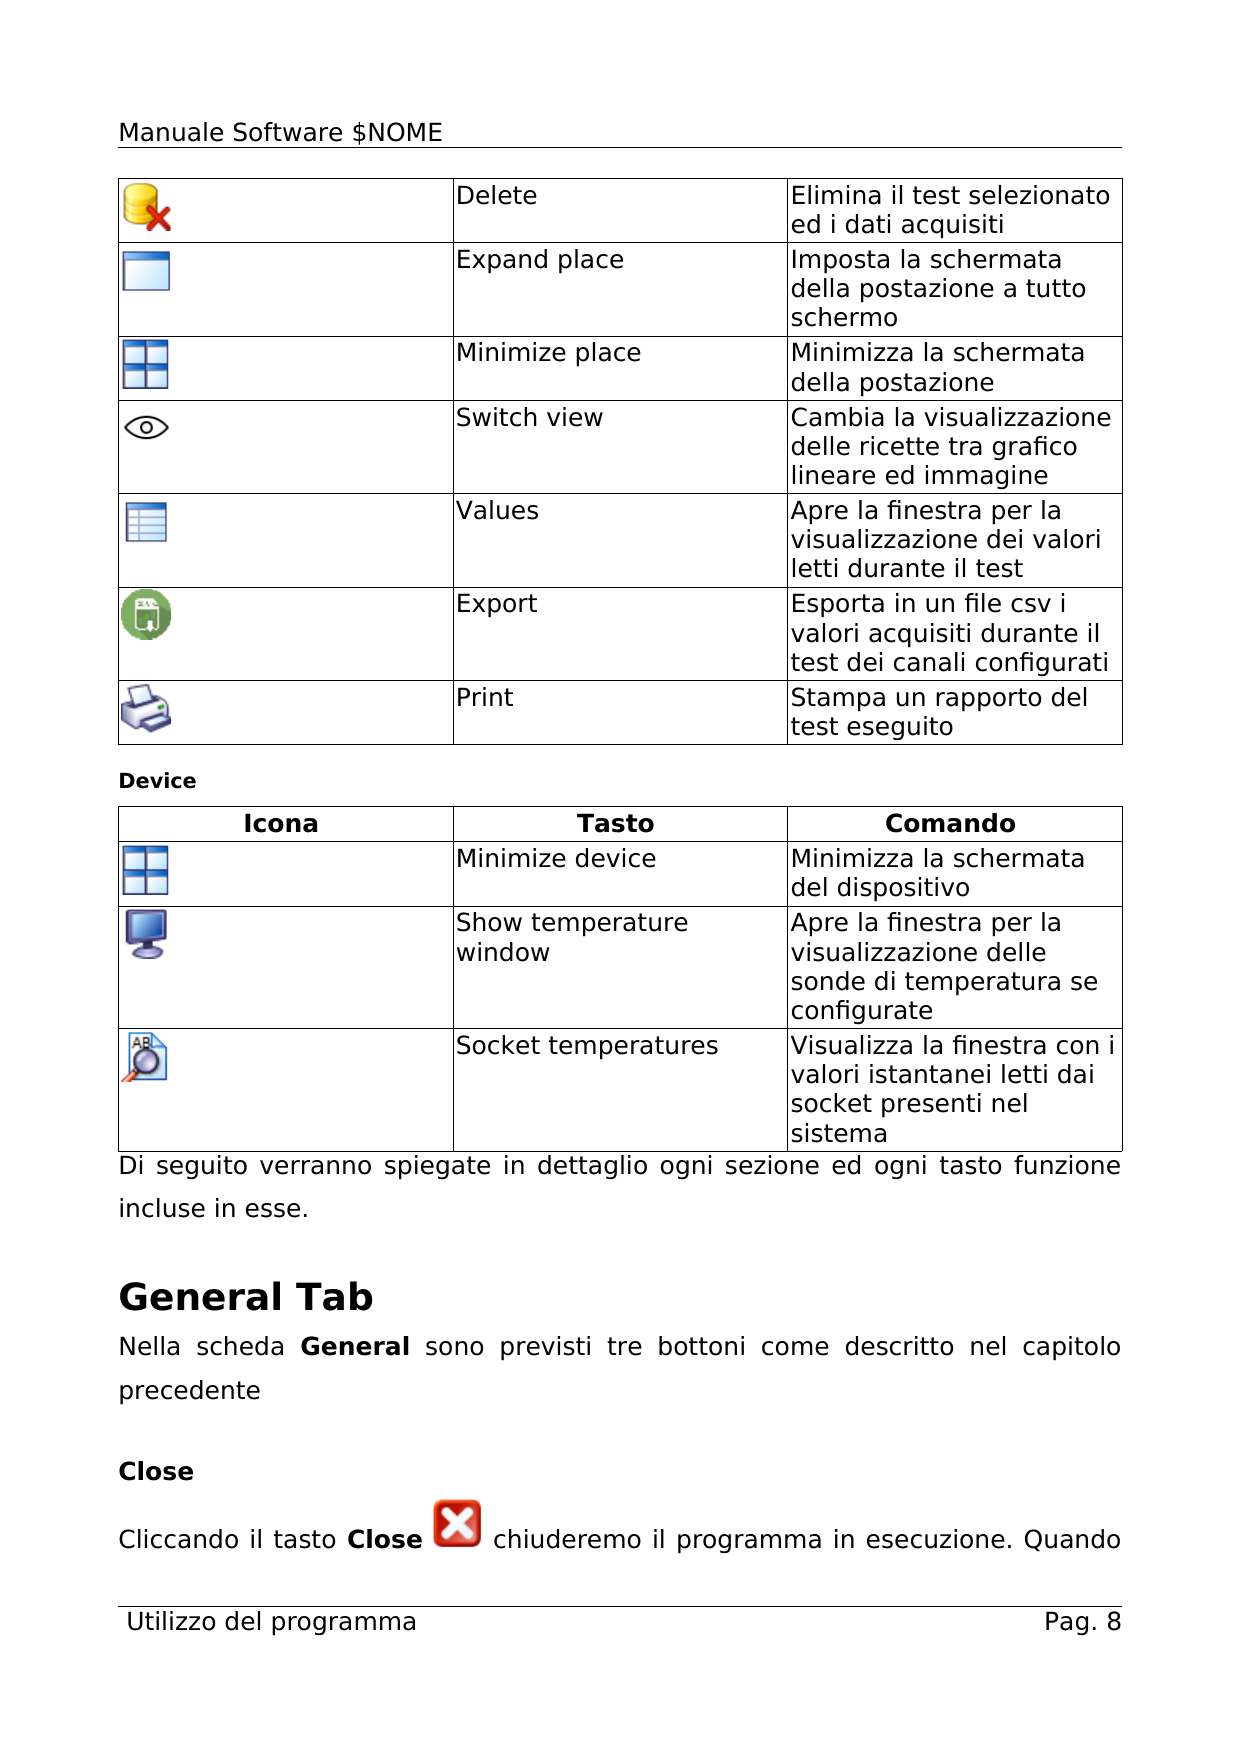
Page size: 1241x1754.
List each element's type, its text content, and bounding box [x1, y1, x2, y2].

table_cell Minimize device [454, 842, 787, 906]
text Cliccando il tasto Close chiuderemo il programma in esecuzione. Quando [118, 1499, 1122, 1555]
table_cell Expand place [454, 243, 787, 336]
table_cell Values [454, 494, 787, 587]
subtitle Device [118, 769, 1122, 794]
table_cell [119, 1029, 453, 1151]
table_cell [119, 907, 453, 1028]
subtitle General Tab [118, 1276, 1122, 1319]
table_cell Minimizza la schermata della postazione [788, 337, 1122, 400]
picture [121, 402, 172, 453]
table_cell Stampa un rapporto del test eseguito [788, 681, 1122, 744]
table_cell Print [454, 681, 787, 744]
table_cell Elimina il test selezionato ed i dati acquisiti [788, 179, 1122, 242]
table_cell Switch view [454, 401, 787, 493]
picture [121, 245, 172, 296]
table_header Tasto [454, 807, 787, 841]
table_cell [119, 179, 453, 242]
table_cell Esporta in un file csv i valori acquisiti durante il test dei canali configurati [788, 588, 1122, 680]
table_cell Imposta la schermata della postazione a tutto schermo [788, 243, 1122, 336]
picture [121, 683, 172, 734]
picture [121, 180, 172, 231]
picture [121, 1031, 172, 1082]
picture [121, 908, 172, 959]
text Di seguito verranno spiegate in dettaglio ogni sezione ed ogni tasto funzione incluse in esse. [118, 1152, 1122, 1224]
picture [121, 338, 172, 389]
table_cell Apre la finestra per la visualizzazione dei valori letti durante il test [788, 494, 1122, 587]
table_cell Minimize place [454, 337, 787, 400]
table_cell Cambia la visualizzazione delle ricette tra grafico lineare ed immagine [788, 401, 1122, 493]
table_cell Socket temperatures [454, 1029, 787, 1151]
table_cell [119, 681, 453, 744]
picture [121, 496, 172, 547]
picture [121, 844, 172, 895]
table_cell [119, 401, 453, 493]
table_cell [119, 243, 453, 336]
table_cell Delete [454, 179, 787, 242]
table_cell Apre la finestra per la visualizzazione delle sonde di temperatura se configurate [788, 907, 1122, 1028]
table_header Comando [788, 807, 1122, 841]
subtitle Close [118, 1457, 1122, 1486]
table_cell Minimizza la schermata del dispositivo [788, 842, 1122, 906]
table_cell [119, 588, 453, 680]
table_header Icona [119, 807, 453, 841]
table_cell [119, 842, 453, 906]
table_cell [119, 494, 453, 587]
table_cell Export [454, 588, 787, 680]
table_cell Visualizza la finestra con i valori istantanei letti dai socket presenti nel sistema [788, 1029, 1122, 1151]
table_cell Show temperature window [454, 907, 787, 1028]
picture [432, 1498, 483, 1549]
table_cell [119, 337, 453, 400]
text Nella scheda General sono previsti tre bottoni come descritto nel capitolo precedente [118, 1332, 1122, 1405]
picture [121, 589, 172, 640]
